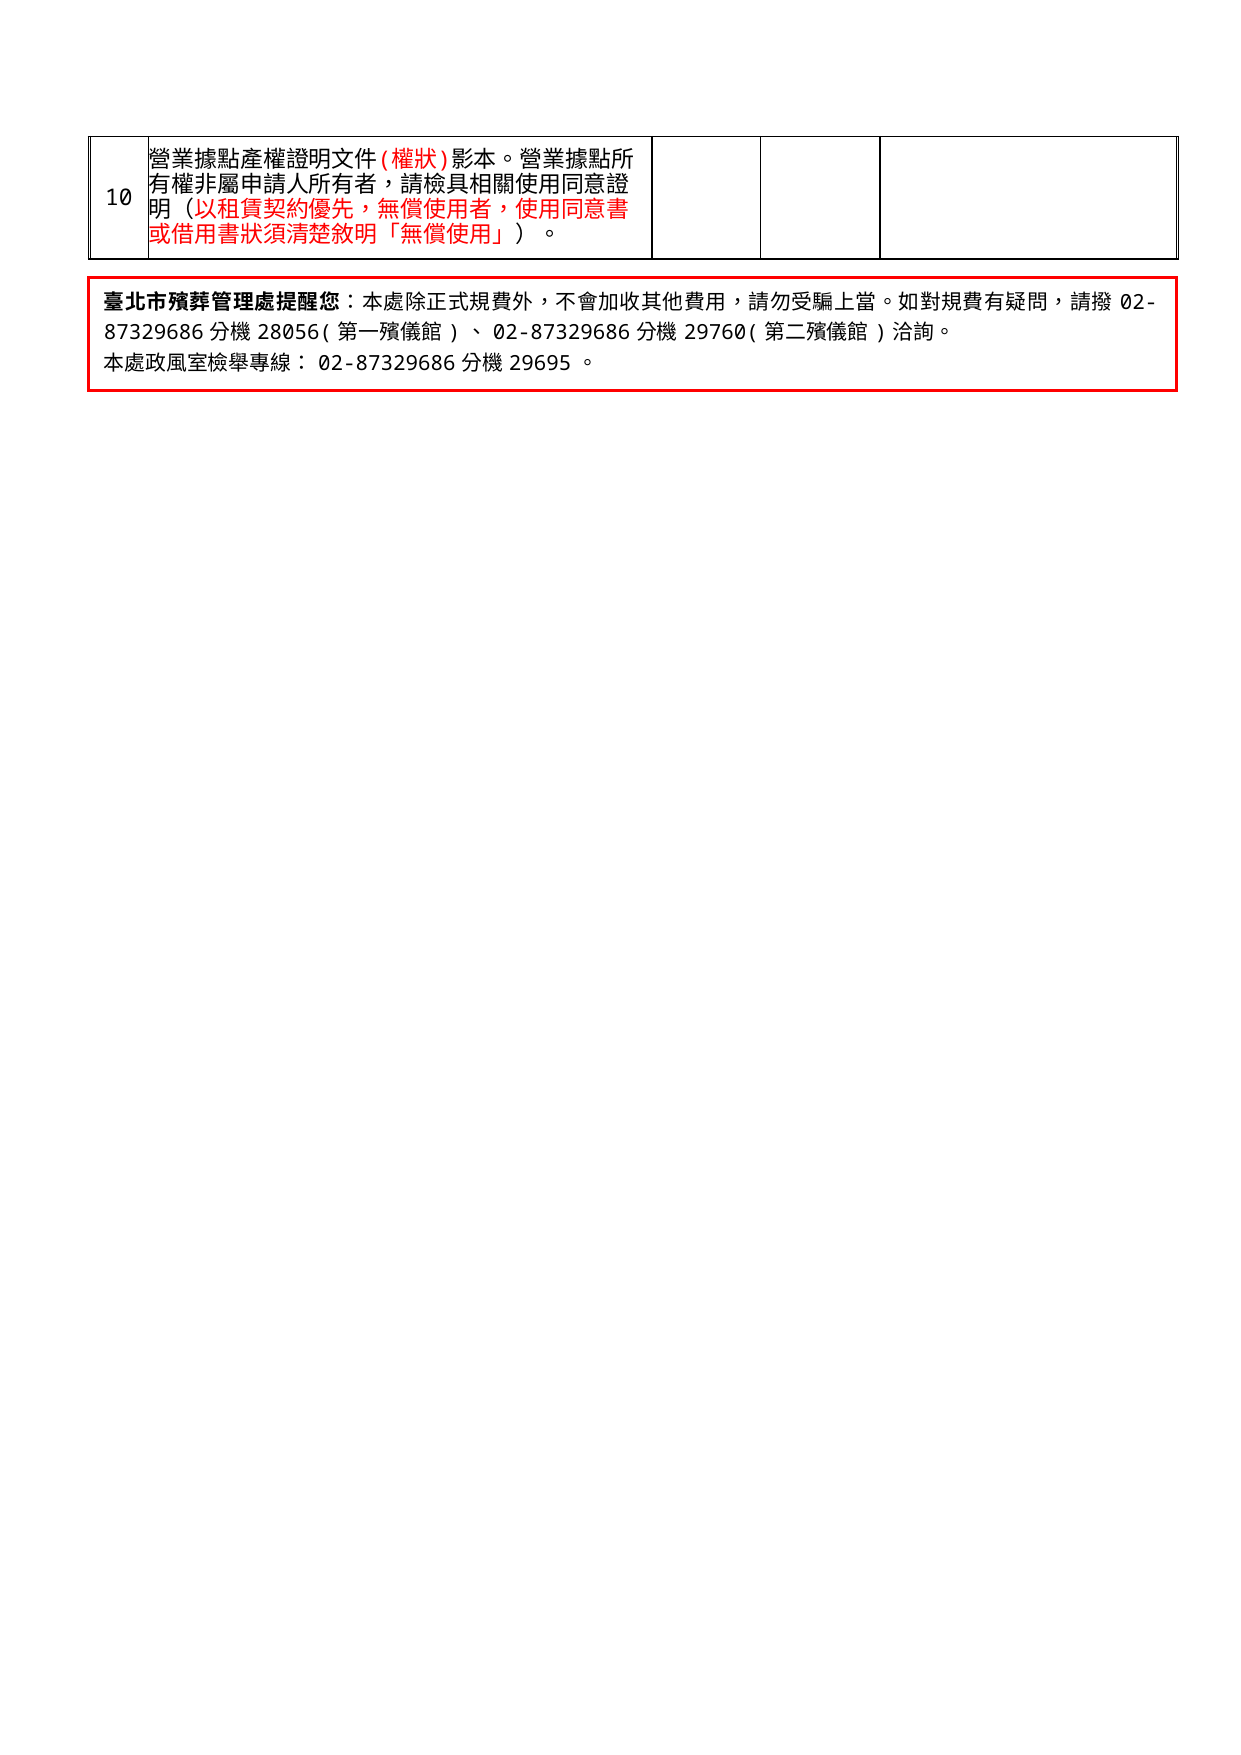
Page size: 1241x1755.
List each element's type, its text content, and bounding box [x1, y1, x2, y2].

table_cell 10 [91, 137, 148, 258]
table_cell [881, 137, 1176, 258]
table_cell 營業據點產權證明文件(權狀)影本。營業據點所有權非屬申請人所有者，請檢具相關使用同意證明（以租賃契約優先，無償使用者，使用同意書或借用書狀須清楚敘明「無償使用」）。 [149, 137, 651, 258]
table_cell [653, 137, 760, 258]
table_cell [761, 137, 879, 258]
